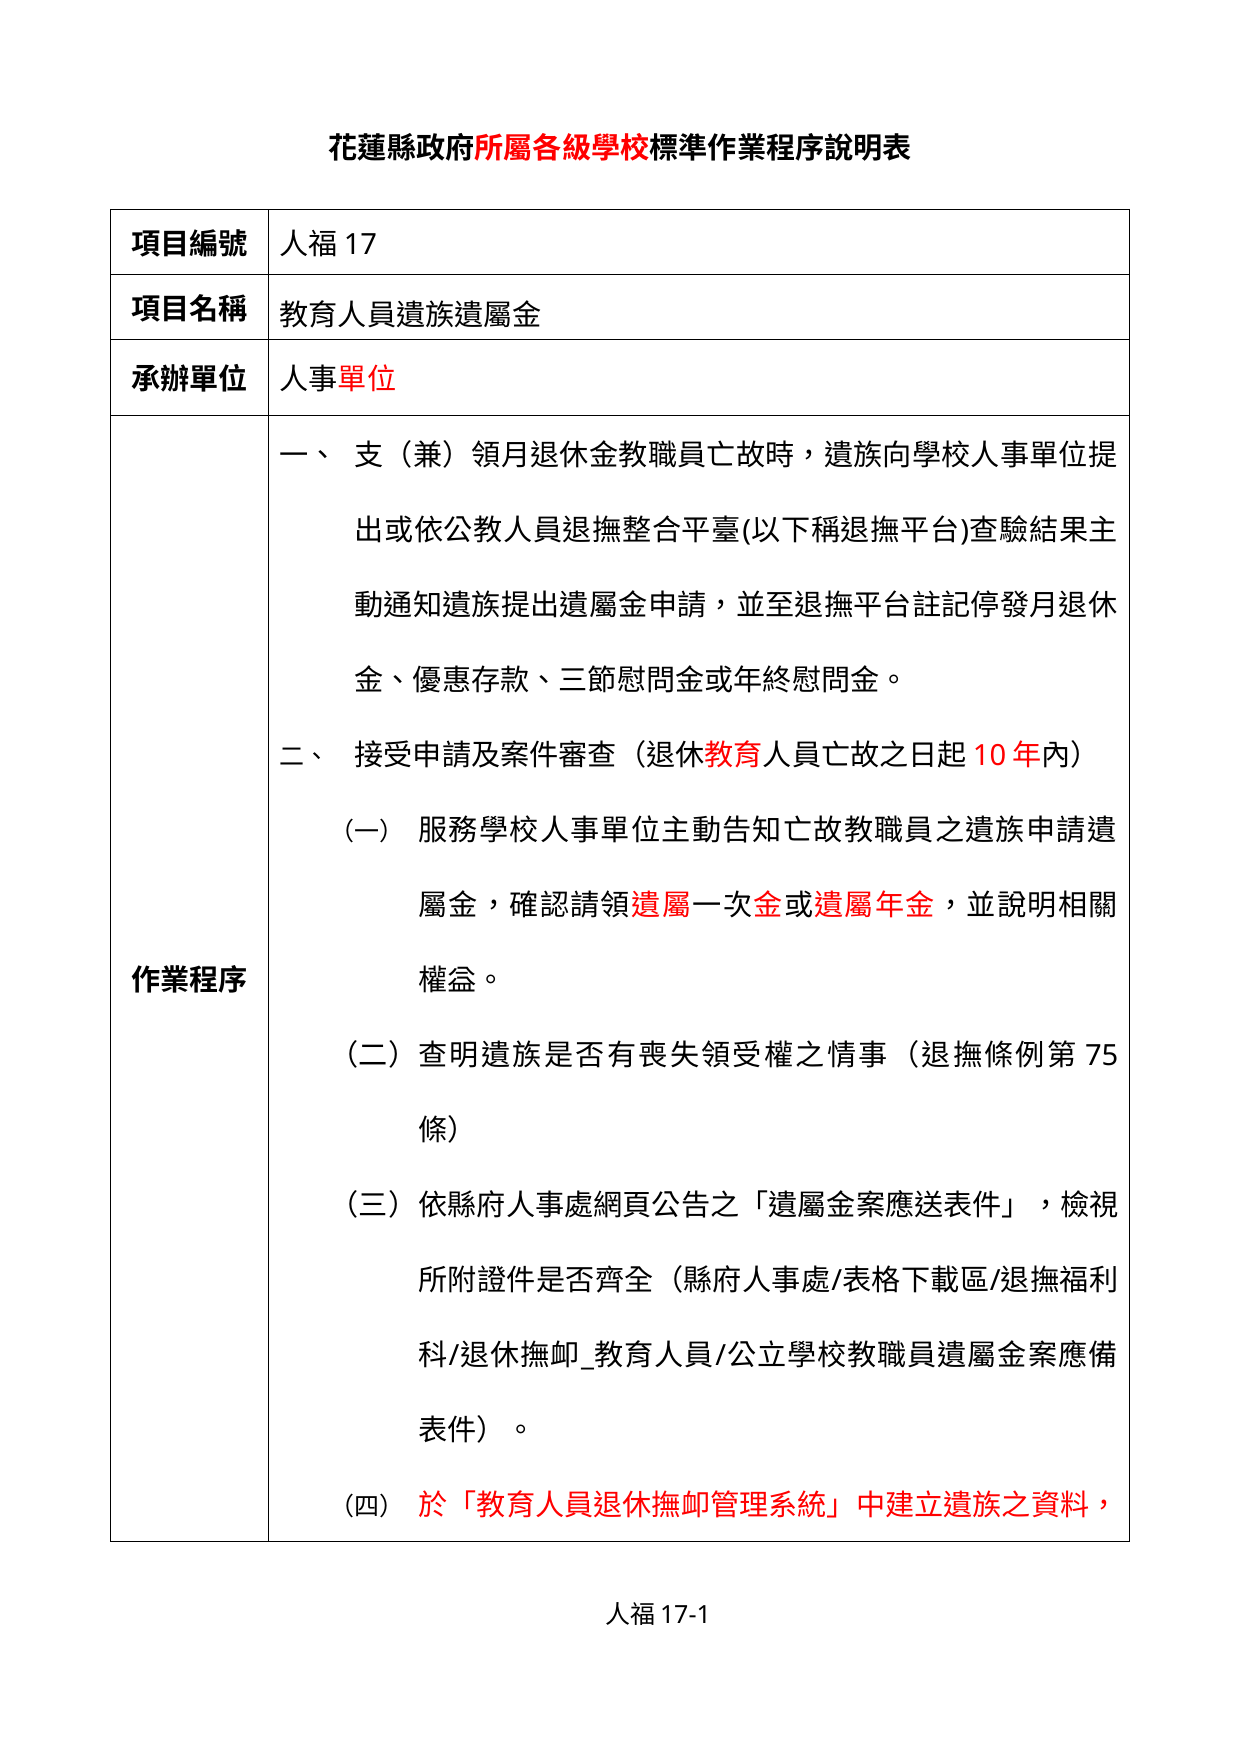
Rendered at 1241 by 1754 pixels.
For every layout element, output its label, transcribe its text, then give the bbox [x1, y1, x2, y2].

table_cell 承辦單位 [111, 340, 268, 414]
table_header 人福17 [269, 210, 1129, 274]
table_cell 支（兼）領月退休金教職員亡故時，遺族向學校人事單位提出或依公教人員退撫整合平臺(以下稱退撫平台)查驗結果主動通知遺族提出遺屬金申請，並至退撫平台註記停發月退休金、優惠存款、三節慰問金或年終慰問金。 接受申請及案件審查（退休教育人員亡故之日起10年內） 服務學校人事單位主動告知亡故教職員之遺族申請遺屬金，確認請領遺屬一次金或遺屬年金，並說明相關權益。 查明遺族是否有喪失領受權之情事（退撫條例第75條） 依縣府人事處網頁公告之「遺屬金案應送表件」，檢視所附證件是否齊全（縣府人事處/表格下載區/退撫福利科/退休撫卹_教育人員/公立學校教職員遺屬金案應備表件）。 於「教育人員退休撫卹管理系統」中建立遺族之資料，並將各項證件及佐證資料上傳於附件後網路報送(若有補正，系統附件請一併修正)。 補正、查證或退回（審查未符或應補正、查證）： 遺族未具領受資格，即將全案退回。 遺屬金申請表所填資料錯誤、漏填或附件不足者，通知補正。 遺屬金申請表內填載事項、證件如有疑義，應切實審查；遇有所附證件不足或有錯誤者，應通知遺族補正後，再彙送縣府審定。 [269, 416, 1129, 1541]
table_header 項目編號 [111, 210, 268, 274]
table_cell 人事單位 [269, 340, 1129, 414]
table_cell 作業程序 [111, 416, 268, 1541]
table_cell 教育人員遺族遺屬金 [269, 275, 1129, 338]
text 花蓮縣政府所屬各級學校標準作業程序說明表 [118, 125, 1122, 167]
table_cell 項目名稱 [111, 275, 268, 338]
